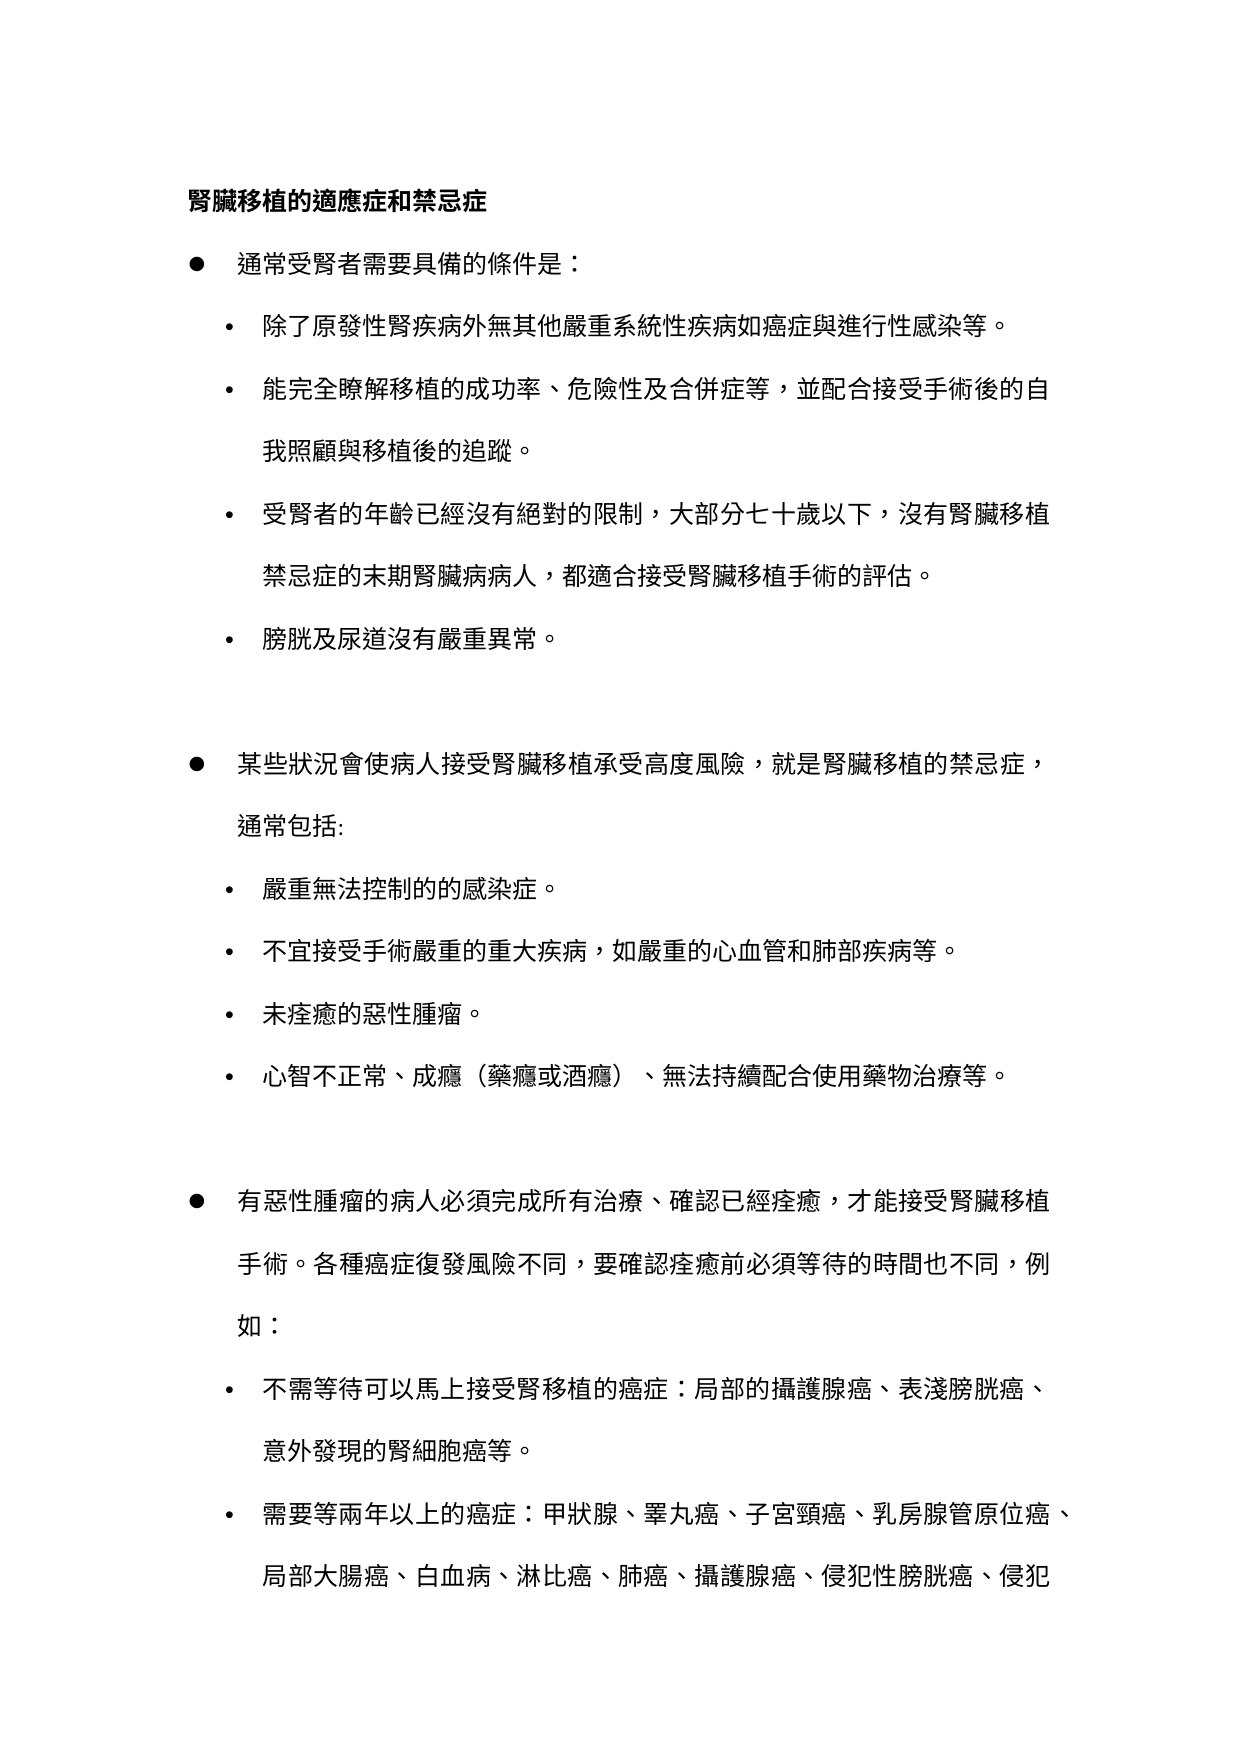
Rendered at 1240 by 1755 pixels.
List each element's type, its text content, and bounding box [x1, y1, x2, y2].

list 未痊癒的惡性腫瘤。 [225, 971, 1052, 1033]
list 除了原發性腎疾病外無其他嚴重系統性疾病如癌症與進行性感染等。 [225, 283, 1052, 346]
list 嚴重無法控制的的感染症。 [225, 846, 1052, 908]
list 某些狀況會使病人接受腎臟移植承受高度風險，就是腎臟移植的禁忌症，通常包括: [187, 721, 1052, 846]
list 膀胱及尿道沒有嚴重異常。 [225, 596, 1052, 658]
text 腎臟移植的適應症和禁忌症 [187, 158, 1052, 221]
list 心智不正常、成癮（藥癮或酒癮）、無法持續配合使用藥物治療等。 [225, 1033, 1052, 1096]
list 能完全瞭解移植的成功率、危險性及合併症等，並配合接受手術後的自我照顧與移植後的追蹤。 [225, 346, 1052, 471]
list 受腎者的年齡已經沒有絕對的限制，大部分七十歲以下，沒有腎臟移植禁忌症的末期腎臟病病人，都適合接受腎臟移植手術的評估。 [225, 471, 1052, 596]
list 有惡性腫瘤的病人必須完成所有治療、確認已經痊癒，才能接受腎臟移植手術。各種癌症復發風險不同，要確認痊癒前必須等待的時間也不同，例如： [187, 1158, 1052, 1346]
list 不需等待可以馬上接受腎移植的癌症：局部的攝護腺癌、表淺膀胱癌、意外發現的腎細胞癌等。 [225, 1346, 1052, 1471]
list 不宜接受手術嚴重的重大疾病，如嚴重的心血管和肺部疾病等。 [225, 908, 1052, 971]
list 通常受腎者需要具備的條件是： [187, 221, 1052, 283]
list 需要等兩年以上的癌症：甲狀腺、睪丸癌、子宮頸癌、乳房腺管原位癌、局部大腸癌、白血病、淋比癌、肺癌、攝護腺癌、侵犯性膀胱癌、侵犯性腎細胞癌等。 [225, 1471, 1052, 1596]
